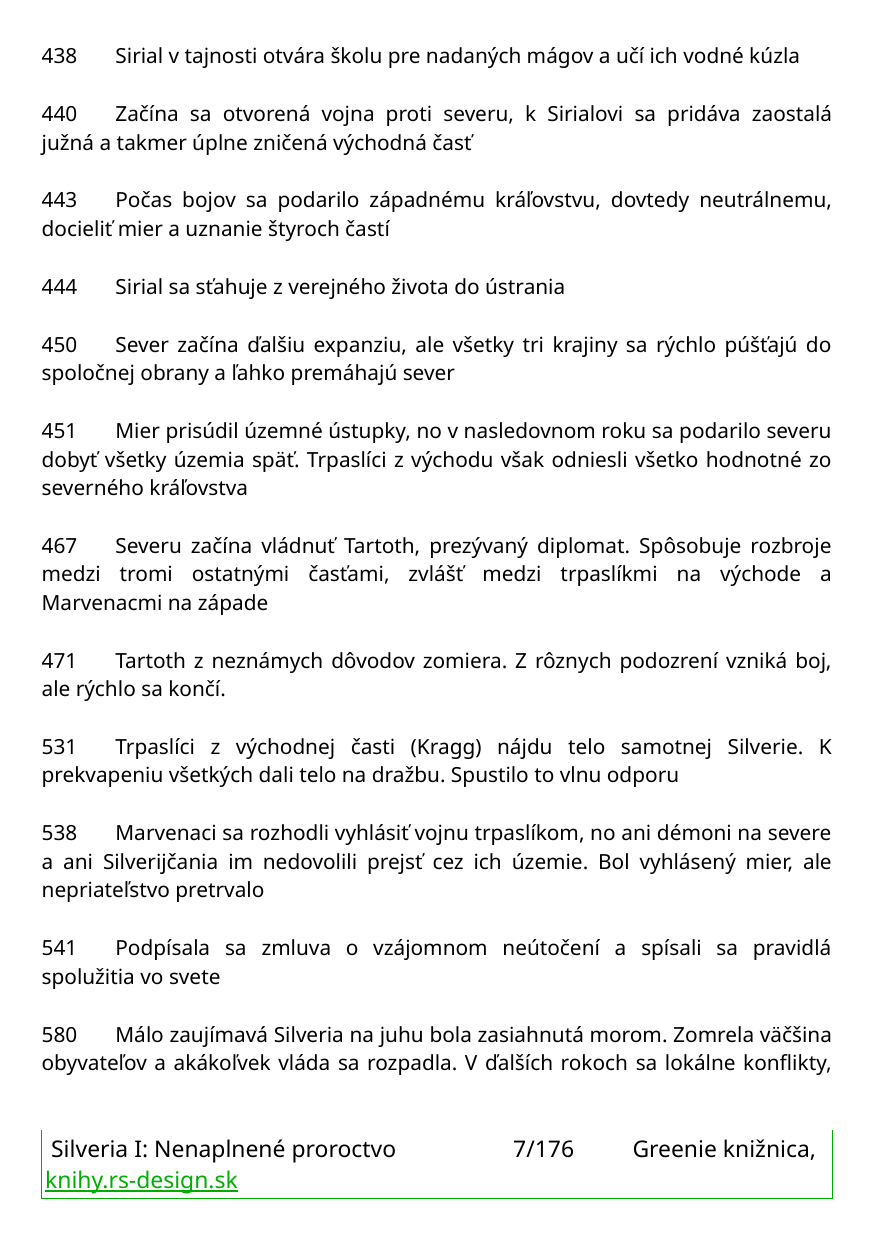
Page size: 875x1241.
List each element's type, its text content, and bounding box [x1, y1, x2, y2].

text 531 Trpaslíci z východnej časti (Kragg) nájdu telo samotnej Silverie. K prekvapeniu všetkých dali telo na dražbu. Spustilo to vlnu odporu [41, 732, 833, 789]
text 538 Marvenaci sa rozhodli vyhlásiť vojnu trpaslíkom, no ani démoni na severe a ani Silverijčania im nedovolili prejsť cez ich územie. Bol vyhlásený mier, ale nepriateľstvo pretrvalo [41, 818, 833, 904]
text 440 Začína sa otvorená vojna proti severu, k Sirialovi sa pridáva zaostalá južná a takmer úplne zničená východná časť [41, 99, 833, 156]
text 451 Mier prisúdil územné ústupky, no v nasledovnom roku sa podarilo severu dobyť všetky územia späť. Trpaslíci z východu však odniesli všetko hodnotné zo severného kráľovstva [41, 416, 833, 502]
text 471 Tartoth z neznámych dôvodov zomiera. Z rôznych podozrení vzniká boj, ale rýchlo sa končí. [41, 646, 833, 703]
text 580 Málo zaujímavá Silveria na juhu bola zasiahnutá morom. Zomrela väčšina obyvateľov a akákoľvek vláda sa rozpadla. V ďalších rokoch sa lokálne konflikty, [41, 1020, 833, 1077]
text 541 Podpísala sa zmluva o vzájomnom neútočení a spísali sa pravidlá spolužitia vo svete [41, 933, 833, 990]
text 450 Sever začína ďalšiu expanziu, ale všetky tri krajiny sa rýchlo púšťajú do spoločnej obrany a ľahko premáhajú sever [41, 330, 833, 387]
text 467 Severu začína vládnuť Tartoth, prezývaný diplomat. Spôsobuje rozbroje medzi tromi ostatnými časťami, zvlášť medzi trpaslíkmi na východe a Marvenacmi na západe [41, 531, 833, 616]
text 438 Sirial v tajnosti otvára školu pre nadaných mágov a učí ich vodné kúzla [41, 41, 833, 70]
text 444 Sirial sa sťahuje z verejného života do ústrania [41, 272, 833, 300]
text 443 Počas bojov sa podarilo západnému kráľovstvu, dovtedy neutrálnemu, docieliť mier a uznanie štyroch častí [41, 186, 833, 242]
